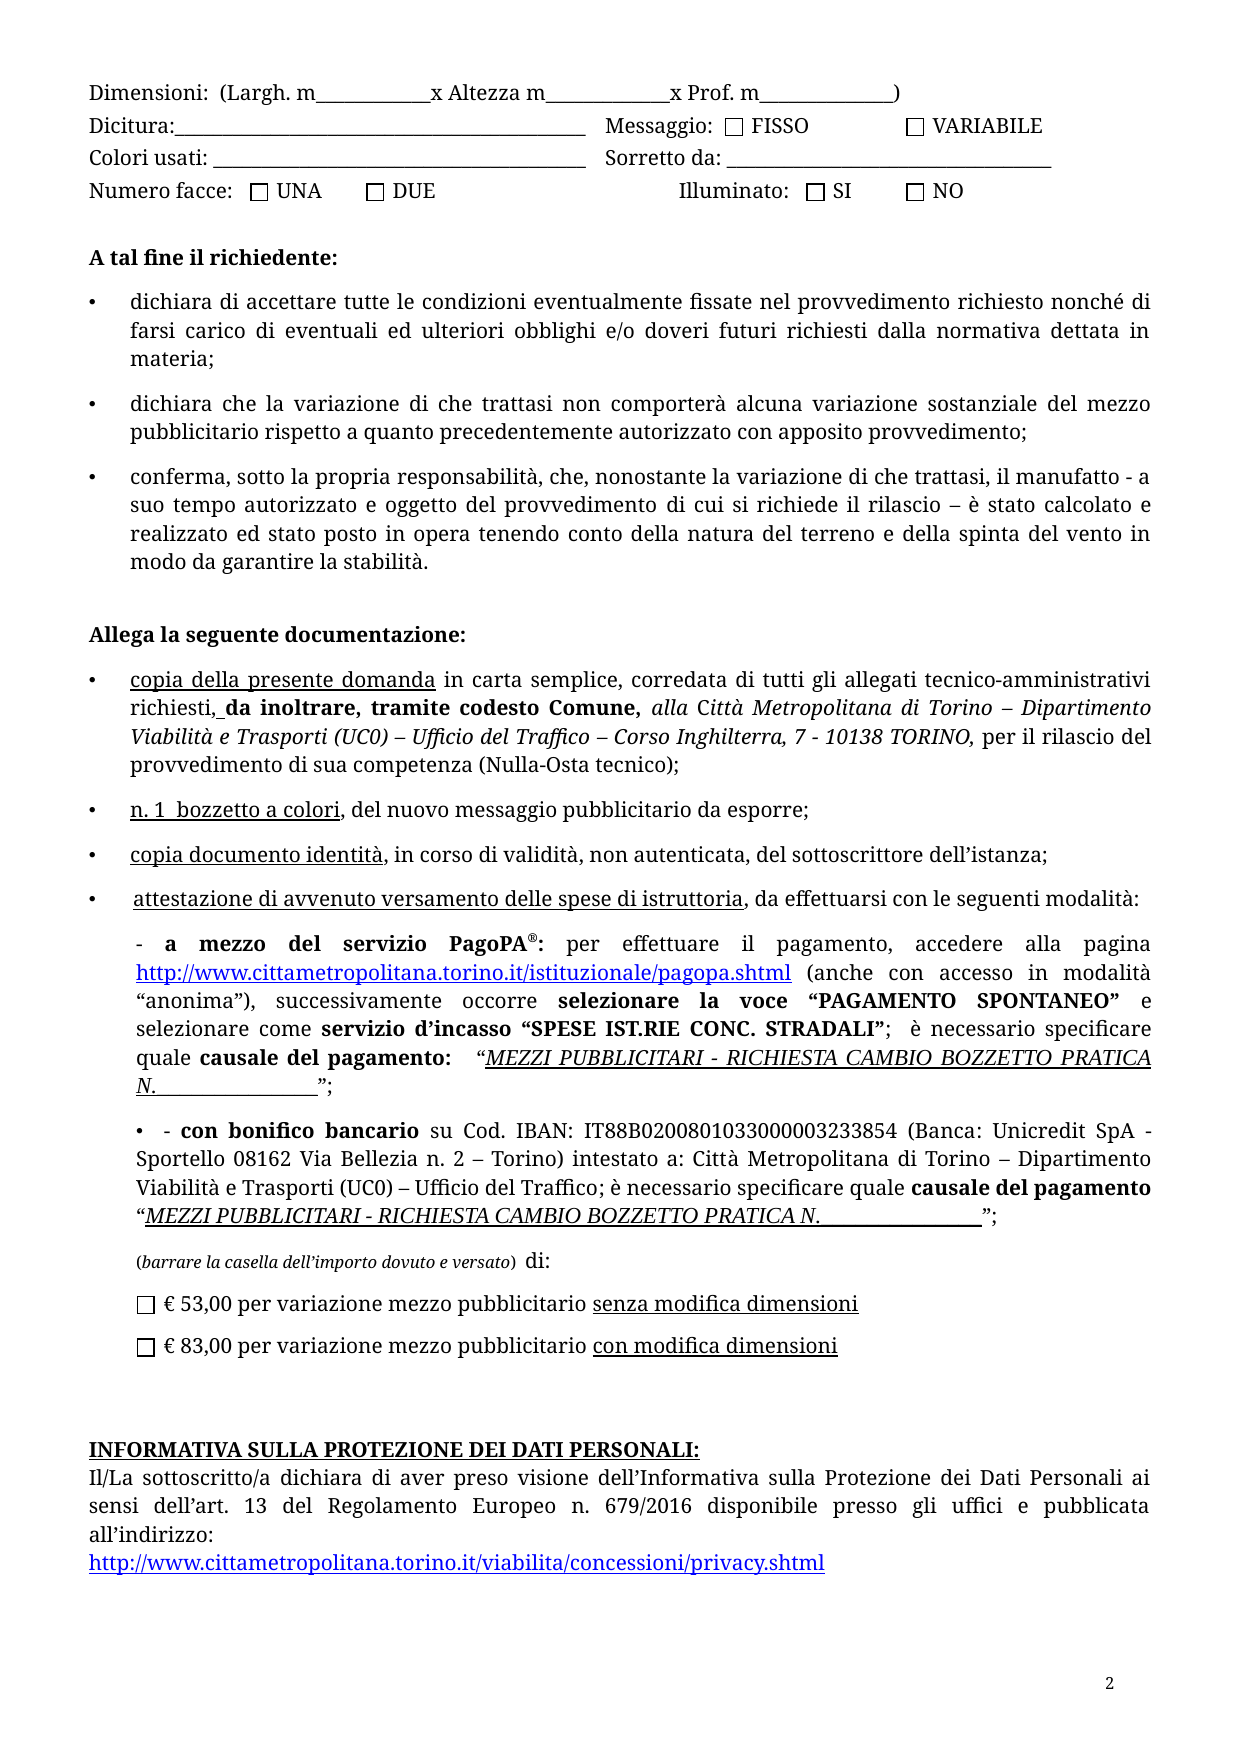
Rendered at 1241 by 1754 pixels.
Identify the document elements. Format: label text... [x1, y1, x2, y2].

text Dicitura:___________________________________________ Messaggio: FISSO VARIABILE [88, 111, 1152, 139]
list - con bonifico bancario su Cod. IBAN: IT88B0200801033000003233854 (Banca: Unicredit SpA - Sportello 08162 Via Bellezia n. 2 – Torino) intestato a: Città Metropolitana di Torino – Dipartimento Viabilità e Trasporti (UC0) – Ufficio del Traffico; è necessario specificare quale causale del pagamento “MEZZI PUBBLICITARI - RICHIESTA CAMBIO BOZZETTO PRATICA N.______________”; [136, 1116, 1152, 1230]
list - a mezzo del servizio PagoPA®: per effettuare il pagamento, accedere alla pagina http://www.cittametropolitana.torino.it/istituzionale/pagopa.shtml (anche con accesso in modalità “anonima”), successivamente occorre selezionare la voce “PAGAMENTO SPONTANEO” e selezionare come servizio d’incasso “SPESE IST.RIE CONC. STRADALI”; è necessario specificare quale causale del pagamento: “MEZZI PUBBLICITARI - RICHIESTA CAMBIO BOZZETTO PRATICA N.______________”; [136, 929, 1152, 1100]
text INFORMATIVA SULLA PROTEZIONE DEI DATI PERSONALI: [88, 1435, 1152, 1463]
list copia documento identità, in corso di validità, non autenticata, del sottoscrittore dell’istanza; [88, 840, 1152, 868]
text http://www.cittametropolitana.torino.it/viabilita/concessioni/privacy.shtml [88, 1548, 1152, 1577]
text Dimensioni: (Largh. m____________x Altezza m_____________x Prof. m______________) [88, 78, 1152, 107]
text (barrare la casella dell’importo dovuto e versato) di: [136, 1246, 1152, 1274]
text Allega la seguente documentazione: [88, 620, 1152, 649]
list conferma, sotto la propria responsabilità, che, nonostante la variazione di che trattasi, il manufatto - a suo tempo autorizzato e oggetto del provvedimento di cui si richiede il rilascio – è stato calcolato e realizzato ed stato posto in opera tenendo conto della natura del terreno e della spinta del vento in modo da garantire la stabilità. [88, 462, 1152, 576]
text € 83,00 per variazione mezzo pubblicitario con modifica dimensioni [136, 1331, 1152, 1360]
text Il/La sottoscritto/a dichiara di aver preso visione dell’Informativa sulla Protezione dei Dati Personali ai sensi dell’art. 13 del Regolamento Europeo n. 679/2016 disponibile presso gli uffici e pubblicata all’indirizzo: [88, 1463, 1152, 1548]
list dichiara che la variazione di che trattasi non comporterà alcuna variazione sostanziale del mezzo pubblicitario rispetto a quanto precedentemente autorizzato con apposito provvedimento; [88, 389, 1152, 446]
text Colori usati: _______________________________________ Sorretto da: __________________________________ [88, 143, 1152, 172]
text A tal fine il richiedente: [88, 243, 1152, 271]
list n. 1 bozzetto a colori, del nuovo messaggio pubblicitario da esporre; [88, 795, 1152, 823]
list copia della presente domanda in carta semplice, corredata di tutti gli allegati tecnico-amministrativi richiesti, da inoltrare, tramite codesto Comune, alla Città Metropolitana di Torino – Dipartimento Viabilità e Trasporti (UC0) – Ufficio del Traffico – Corso Inghilterra, 7 - 10138 TORINO, per il rilascio del provvedimento di sua competenza (Nulla-Osta tecnico); [88, 665, 1152, 779]
text € 53,00 per variazione mezzo pubblicitario senza modifica dimensioni [136, 1289, 1152, 1317]
text Numero facce: UNA DUE Illuminato: SI NO [88, 176, 1152, 204]
list attestazione di avvenuto versamento delle spese di istruttoria, da effettuarsi con le seguenti modalità: [88, 884, 1152, 913]
list dichiara di accettare tutte le condizioni eventualmente fissate nel provvedimento richiesto nonché di farsi carico di eventuali ed ulteriori obblighi e/o doveri futuri richiesti dalla normativa dettata in materia; [88, 287, 1152, 373]
